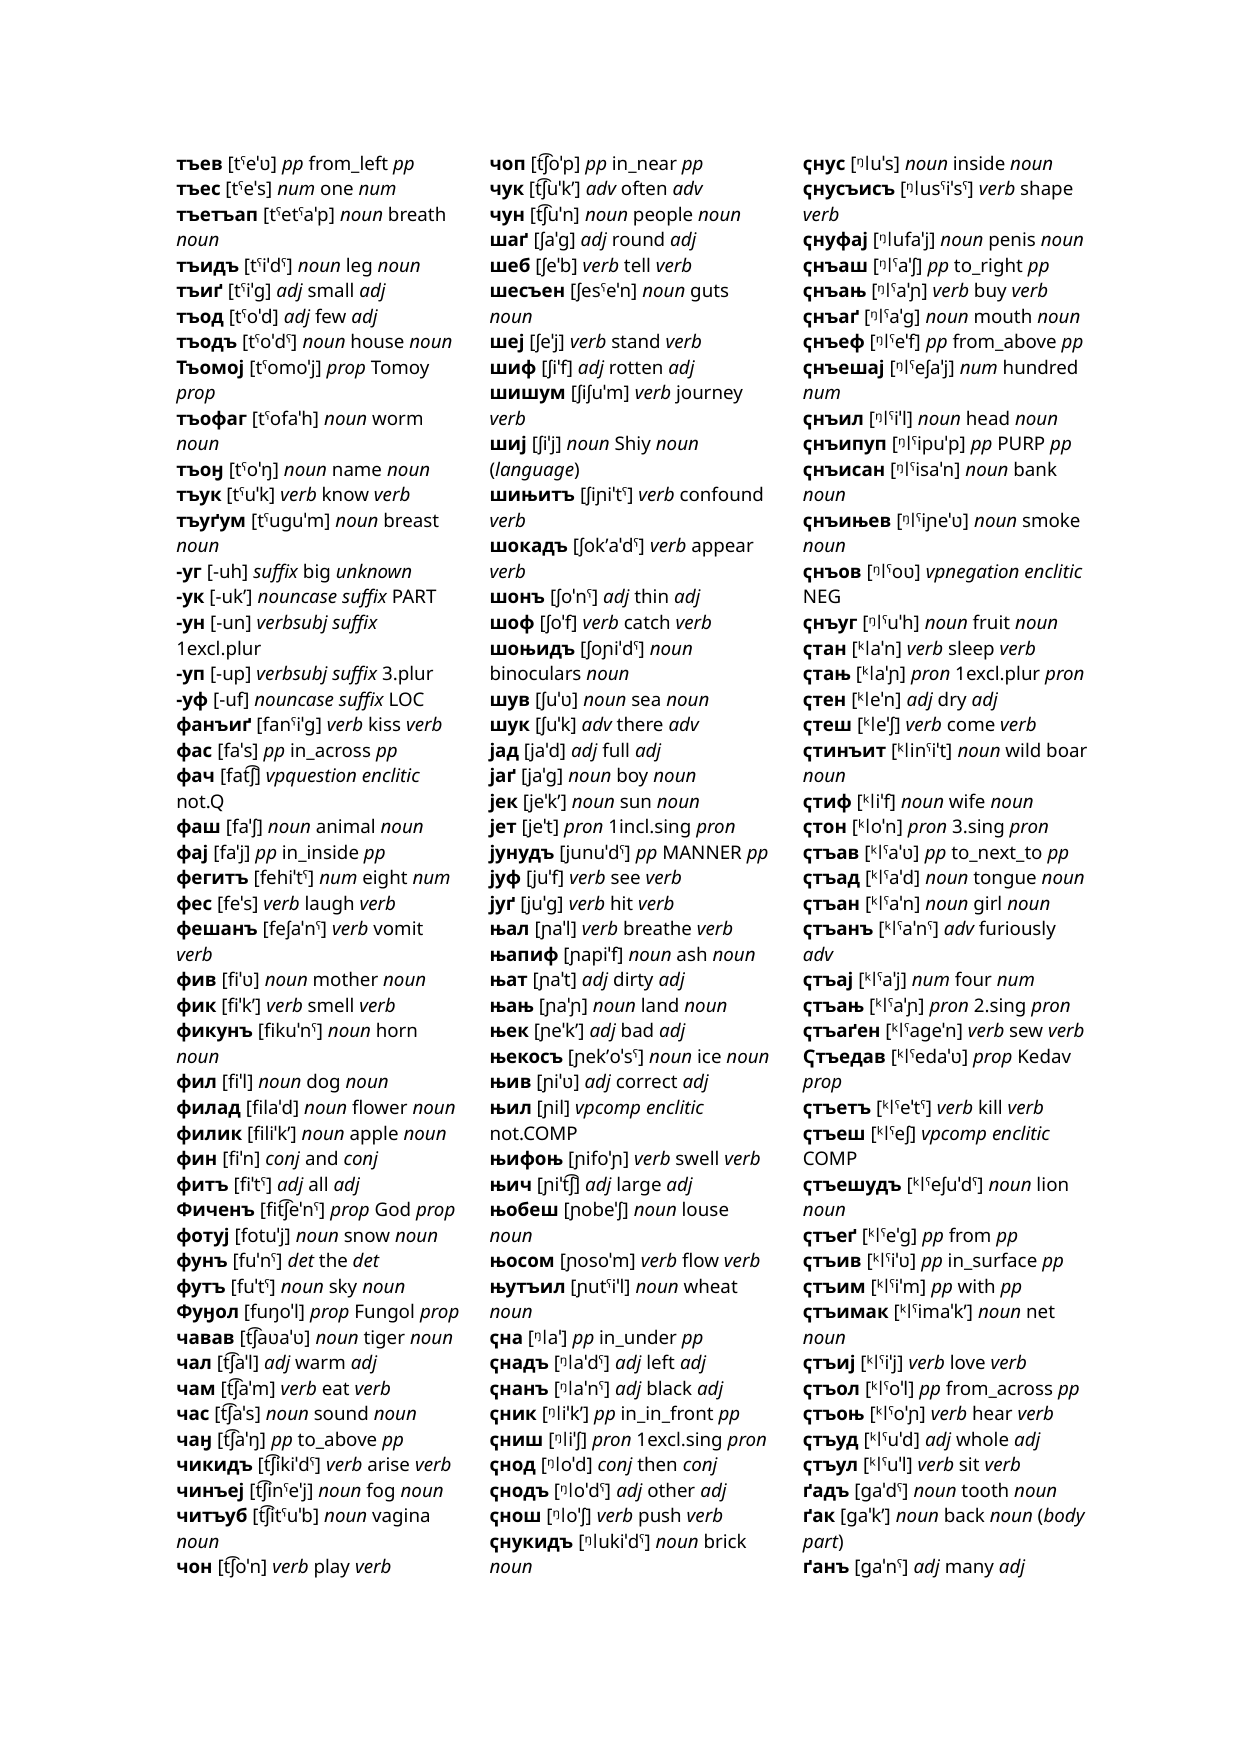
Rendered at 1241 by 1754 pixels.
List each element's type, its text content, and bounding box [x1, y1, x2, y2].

text ҁтан [ᵏǀaˈn] verb sleep verb [803, 635, 1090, 660]
text шиф [ʃiˈf] adj rotten adj [489, 354, 777, 380]
text ҁтъаґен [ᵏǀˤaɡeˈn] verb sew verb [803, 1018, 1090, 1043]
text ҁнодъ [ᵑǀoˈdˤ] adj other adj [489, 1477, 777, 1503]
text ҁна [ᵑǀaˈ] pp in_under pp [489, 1324, 777, 1349]
text читъуб [t͡ʃitˤuˈb] noun vagina noun [176, 1503, 463, 1554]
text ҁнъешај [ᵑǀˤeʃaˈj] num hundred num [803, 354, 1090, 405]
text ҁник [ᵑǀiˈkʼ] pp in_in_front pp [489, 1401, 777, 1426]
text футъ [fuˈtˤ] noun sky noun [176, 1273, 463, 1298]
text тъидъ [tˤiˈdˤ] noun leg noun [176, 252, 463, 278]
text фив [fiˈʋ] noun mother noun [176, 967, 463, 992]
text фегитъ [fehiˈtˤ] num eight num [176, 864, 463, 890]
text Тъомој [tˤomoˈj] prop Tomoy prop [176, 354, 463, 405]
text јуф [juˈf] verb see verb [489, 864, 777, 890]
text њив [ɲiˈʋ] adj correct adj [489, 1069, 777, 1094]
text фанъиґ [fanˤiˈɡ] verb kiss verb [176, 711, 463, 737]
text ҁтъим [ᵏǀˤiˈm] pp with pp [803, 1273, 1090, 1298]
text чавав [t͡ʃaʋaˈʋ] noun tiger noun [176, 1324, 463, 1349]
text ҁтъањ [ᵏǀˤaˈɲ] pron 2.sing pron [803, 992, 1090, 1018]
text шиј [ʃiˈj] noun Shiy noun (language) [489, 431, 777, 482]
text њил [ɲil] vpcomp enclitic not.COMP [489, 1094, 777, 1145]
text ҁтъан [ᵏǀˤaˈn] noun girl noun [803, 890, 1090, 916]
text филик [filiˈkʼ] noun apple noun [176, 1120, 463, 1145]
text ҁнъуг [ᵑǀˤuˈh] noun fruit noun [803, 609, 1090, 635]
text ҁтъол [ᵏǀˤoˈl] pp from_across pp [803, 1375, 1090, 1401]
text -уг [-uh] suffix big unknown [176, 558, 463, 584]
text ҁнъов [ᵑǀˤoʋ] vpnegation enclitic NEG [803, 558, 1090, 609]
text ҁнадъ [ᵑǀaˈdˤ] adj left adj [489, 1349, 777, 1375]
text чоп [t͡ʃoˈp] pp in_near pp [489, 150, 777, 176]
text њал [ɲaˈl] verb breathe verb [489, 916, 777, 941]
text тъев [tˤeˈʋ] pp from_left pp [176, 150, 463, 176]
text чам [t͡ʃaˈm] verb eat verb [176, 1375, 463, 1401]
text фотуј [fotuˈj] noun snow noun [176, 1222, 463, 1247]
text тъуґум [tˤuɡuˈm] noun breast noun [176, 507, 463, 558]
text ҁтъав [ᵏǀˤaˈʋ] pp to_next_to pp [803, 839, 1090, 864]
text ҁнъеф [ᵑǀˤeˈf] pp from_above pp [803, 329, 1090, 354]
text шокадъ [ʃokʼaˈdˤ] verb appear verb [489, 533, 777, 584]
text фаш [faˈʃ] noun animal noun [176, 813, 463, 839]
text тъодъ [tˤoˈdˤ] noun house noun [176, 329, 463, 354]
text ҁнъањ [ᵑǀˤaˈɲ] verb buy verb [803, 278, 1090, 303]
text фач [fat͡ʃ] vpquestion enclitic not.Q [176, 762, 463, 813]
text чон [t͡ʃoˈn] verb play verb [176, 1554, 463, 1579]
text њекосъ [ɲekʼoˈsˤ] noun ice noun [489, 1043, 777, 1069]
text фај [faˈj] pp in_inside pp [176, 839, 463, 864]
text ҁтен [ᵏǀeˈn] adj dry adj [803, 686, 1090, 711]
text ҁнуфај [ᵑǀufaˈj] noun penis noun [803, 227, 1090, 252]
text тъоӈ [tˤoˈŋ] noun name noun [176, 456, 463, 482]
text фил [fiˈl] noun dog noun [176, 1069, 463, 1094]
text ҁтъај [ᵏǀˤaˈj] num four num [803, 967, 1090, 992]
text њапиф [ɲapiˈf] noun ash noun [489, 941, 777, 967]
text час [t͡ʃaˈs] noun sound noun [176, 1401, 463, 1426]
text чинъеј [t͡ʃinˤeˈj] noun fog noun [176, 1477, 463, 1503]
text -уф [-uf] nouncase suffix LOC [176, 686, 463, 711]
text ҁтъоњ [ᵏǀˤoˈɲ] verb hear verb [803, 1401, 1090, 1426]
text тъес [tˤeˈs] num one num [176, 176, 463, 201]
text ҁнусъисъ [ᵑǀusˤiˈsˤ] verb shape verb [803, 176, 1090, 227]
text њутъил [ɲutˤiˈl] noun wheat noun [489, 1273, 777, 1324]
text ҁниш [ᵑǀiˈʃ] pron 1excl.sing pron [489, 1426, 777, 1452]
text ҁтъетъ [ᵏǀˤeˈtˤ] verb kill verb [803, 1094, 1090, 1120]
text њобеш [ɲobeˈʃ] noun louse noun [489, 1196, 777, 1247]
text чун [t͡ʃuˈn] noun people noun [489, 201, 777, 227]
text фас [faˈs] pp in_across pp [176, 737, 463, 762]
text тъофаг [tˤofaˈh] noun worm noun [176, 405, 463, 456]
text ґадъ [ɡaˈdˤ] noun tooth noun [803, 1477, 1090, 1503]
text -ук [-ukʼ] nouncase suffix PART [176, 584, 463, 609]
text ҁтиф [ᵏǀiˈf] noun wife noun [803, 788, 1090, 813]
text чикидъ [t͡ʃikiˈdˤ] verb arise verb [176, 1452, 463, 1477]
text -ун [-un] verbsubj suffix 1excl.plur [176, 609, 463, 660]
text тъетъап [tˤetˤaˈp] noun breath noun [176, 201, 463, 252]
text ҁтъуд [ᵏǀˤuˈd] adj whole adj [803, 1426, 1090, 1452]
text Фиченъ [fit͡ʃeˈnˤ] prop God prop [176, 1196, 463, 1222]
text тъук [tˤuˈk] verb know verb [176, 482, 463, 507]
text шук [ʃuˈk] adv there adv [489, 711, 777, 737]
text ҁтинъит [ᵏǀinˤiˈt] noun wild boar noun [803, 737, 1090, 788]
text ҁтъиј [ᵏǀˤiˈj] verb love verb [803, 1349, 1090, 1375]
text њифоњ [ɲifoˈɲ] verb swell verb [489, 1145, 777, 1171]
text њек [ɲeˈkʼ] adj bad adj [489, 1018, 777, 1043]
text јек [jeˈkʼ] noun sun noun [489, 788, 777, 813]
text ҁнъил [ᵑǀˤiˈl] noun head noun [803, 405, 1090, 431]
text ҁнукидъ [ᵑǀukiˈdˤ] noun brick noun [489, 1528, 777, 1579]
text ҁнод [ᵑǀoˈd] conj then conj [489, 1452, 777, 1477]
text фин [fiˈn] conj and conj [176, 1145, 463, 1171]
text јунудъ [junuˈdˤ] pp MANNER pp [489, 839, 777, 864]
text фешанъ [feʃaˈnˤ] verb vomit verb [176, 916, 463, 967]
text јад [jaˈd] adj full adj [489, 737, 777, 762]
text шеј [ʃeˈj] verb stand verb [489, 329, 777, 354]
text тъиґ [tˤiˈɡ] adj small adj [176, 278, 463, 303]
text шоњидъ [ʃoɲiˈdˤ] noun binoculars noun [489, 635, 777, 686]
text ҁтањ [ᵏǀaˈɲ] pron 1excl.plur pron [803, 660, 1090, 686]
text ҁтъив [ᵏǀˤiˈʋ] pp in_surface pp [803, 1247, 1090, 1273]
text ҁтъад [ᵏǀˤaˈd] noun tongue noun [803, 864, 1090, 890]
text ҁтъимак [ᵏǀˤimaˈkʼ] noun net noun [803, 1298, 1090, 1349]
text ҁтъанъ [ᵏǀˤaˈnˤ] adv furiously adv [803, 916, 1090, 967]
text ҁтъеш [ᵏǀˤeʃ] vpcomp enclitic COMP [803, 1120, 1090, 1171]
text Ҁтъедав [ᵏǀˤedaˈʋ] prop Kedav prop [803, 1043, 1090, 1094]
text фикунъ [fikuˈnˤ] noun horn noun [176, 1018, 463, 1069]
text тъод [tˤoˈd] adj few adj [176, 303, 463, 329]
text ҁнъињев [ᵑǀˤiɲeˈʋ] noun smoke noun [803, 507, 1090, 558]
text шоф [ʃoˈf] verb catch verb [489, 609, 777, 635]
text шонъ [ʃoˈnˤ] adj thin adj [489, 584, 777, 609]
text ҁтеш [ᵏǀeˈʃ] verb come verb [803, 711, 1090, 737]
text чук [t͡ʃuˈkʼ] adv often adv [489, 176, 777, 201]
text шаґ [ʃaˈɡ] adj round adj [489, 227, 777, 252]
text филад [filaˈd] noun flower noun [176, 1094, 463, 1120]
text фунъ [fuˈnˤ] det the det [176, 1247, 463, 1273]
text фик [fiˈkʼ] verb smell verb [176, 992, 463, 1018]
text ҁтъешудъ [ᵏǀˤeʃuˈdˤ] noun lion noun [803, 1171, 1090, 1222]
text фес [feˈs] verb laugh verb [176, 890, 463, 916]
text ҁтон [ᵏǀoˈn] pron 3.sing pron [803, 813, 1090, 839]
text ҁнъаґ [ᵑǀˤaˈɡ] noun mouth noun [803, 303, 1090, 329]
text Фуӈол [fuŋoˈl] prop Fungol prop [176, 1298, 463, 1324]
text јуґ [juˈɡ] verb hit verb [489, 890, 777, 916]
text ҁнъаш [ᵑǀˤaˈʃ] pp to_right pp [803, 252, 1090, 278]
text ҁнус [ᵑǀuˈs] noun inside noun [803, 150, 1090, 176]
text шеб [ʃeˈb] verb tell verb [489, 252, 777, 278]
text јет [jeˈt] pron 1incl.sing pron [489, 813, 777, 839]
text ҁнош [ᵑǀoˈʃ] verb push verb [489, 1503, 777, 1528]
text -уп [-up] verbsubj suffix 3.plur [176, 660, 463, 686]
text ҁнъисан [ᵑǀˤisaˈn] noun bank noun [803, 456, 1090, 507]
text њат [ɲaˈt] adj dirty adj [489, 967, 777, 992]
text ҁтъул [ᵏǀˤuˈl] verb sit verb [803, 1452, 1090, 1477]
text ҁнанъ [ᵑǀaˈnˤ] adj black adj [489, 1375, 777, 1401]
text шесъен [ʃesˤeˈn] noun guts noun [489, 278, 777, 329]
text ҁтъеґ [ᵏǀˤeˈɡ] pp from pp [803, 1222, 1090, 1247]
text чаӈ [t͡ʃaˈŋ] pp to_above pp [176, 1426, 463, 1452]
text шув [ʃuˈʋ] noun sea noun [489, 686, 777, 711]
text ґанъ [ɡaˈnˤ] adj many adj [803, 1554, 1090, 1579]
text шињитъ [ʃiɲiˈtˤ] verb confound verb [489, 482, 777, 533]
text њосом [ɲosoˈm] verb flow verb [489, 1247, 777, 1273]
text чал [t͡ʃaˈl] adj warm adj [176, 1349, 463, 1375]
text фитъ [fiˈtˤ] adj all adj [176, 1171, 463, 1196]
text јаґ [jaˈɡ] noun boy noun [489, 762, 777, 788]
text шишум [ʃiʃuˈm] verb journey verb [489, 380, 777, 431]
text ґак [ɡaˈkʼ] noun back noun (body part) [803, 1503, 1090, 1554]
text њич [ɲiˈt͡ʃ] adj large adj [489, 1171, 777, 1196]
text ҁнъипуп [ᵑǀˤipuˈp] pp PURP pp [803, 431, 1090, 456]
text њањ [ɲaˈɲ] noun land noun [489, 992, 777, 1018]
